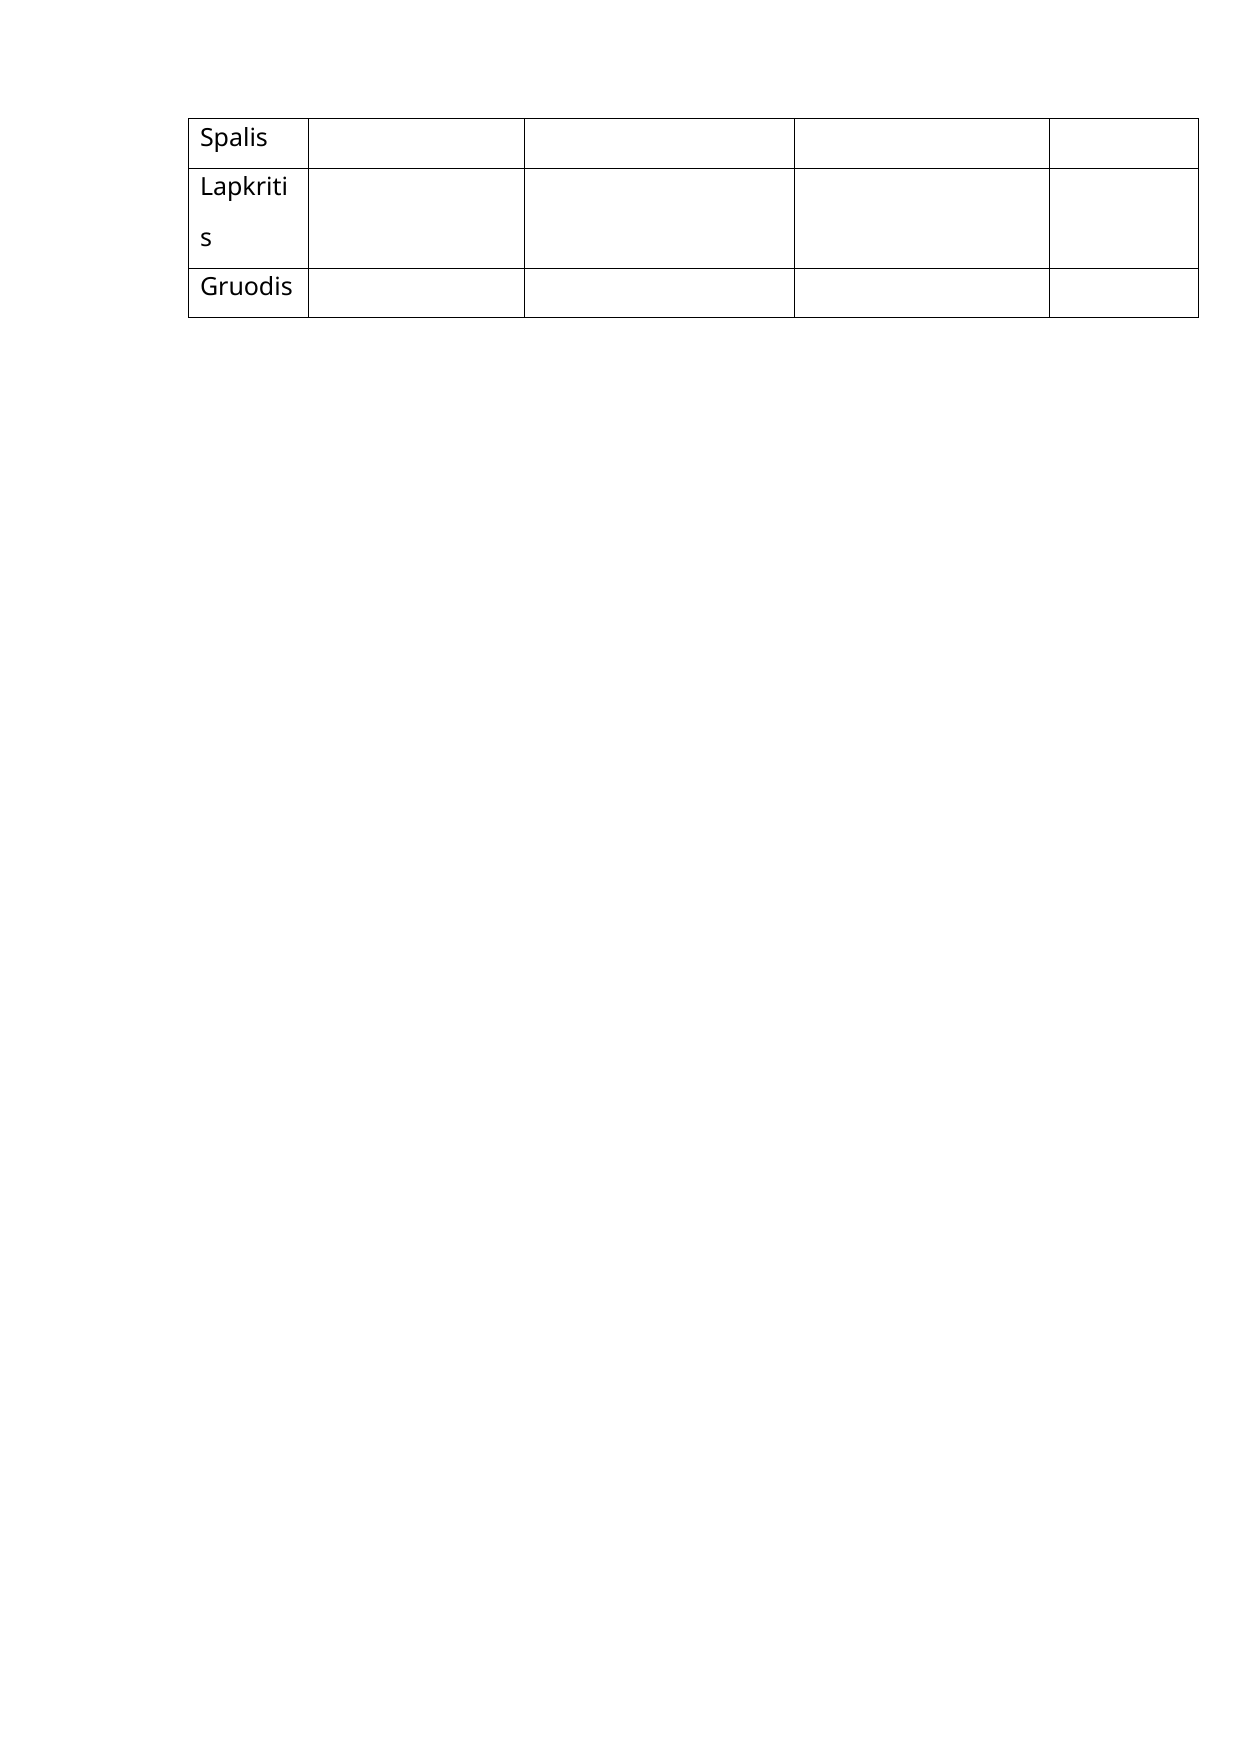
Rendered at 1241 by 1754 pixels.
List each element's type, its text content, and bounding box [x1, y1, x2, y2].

table_cell [309, 119, 524, 167]
table_cell [1199, 118, 1204, 167]
table_cell [525, 169, 794, 268]
table_cell Gruodis [189, 269, 308, 317]
table_cell [1199, 268, 1204, 317]
table_cell [1199, 168, 1204, 268]
table_cell [309, 269, 524, 317]
table_cell [309, 169, 524, 268]
table_cell [1050, 269, 1198, 317]
table_cell Spalis [189, 119, 308, 167]
table_cell [525, 269, 794, 317]
table_cell [795, 169, 1049, 268]
table_cell [795, 119, 1049, 167]
table_cell [1050, 119, 1198, 167]
table_cell [795, 269, 1049, 317]
table_cell Lapkritis [189, 169, 308, 268]
table_cell [1050, 169, 1198, 268]
table_cell [525, 119, 794, 167]
